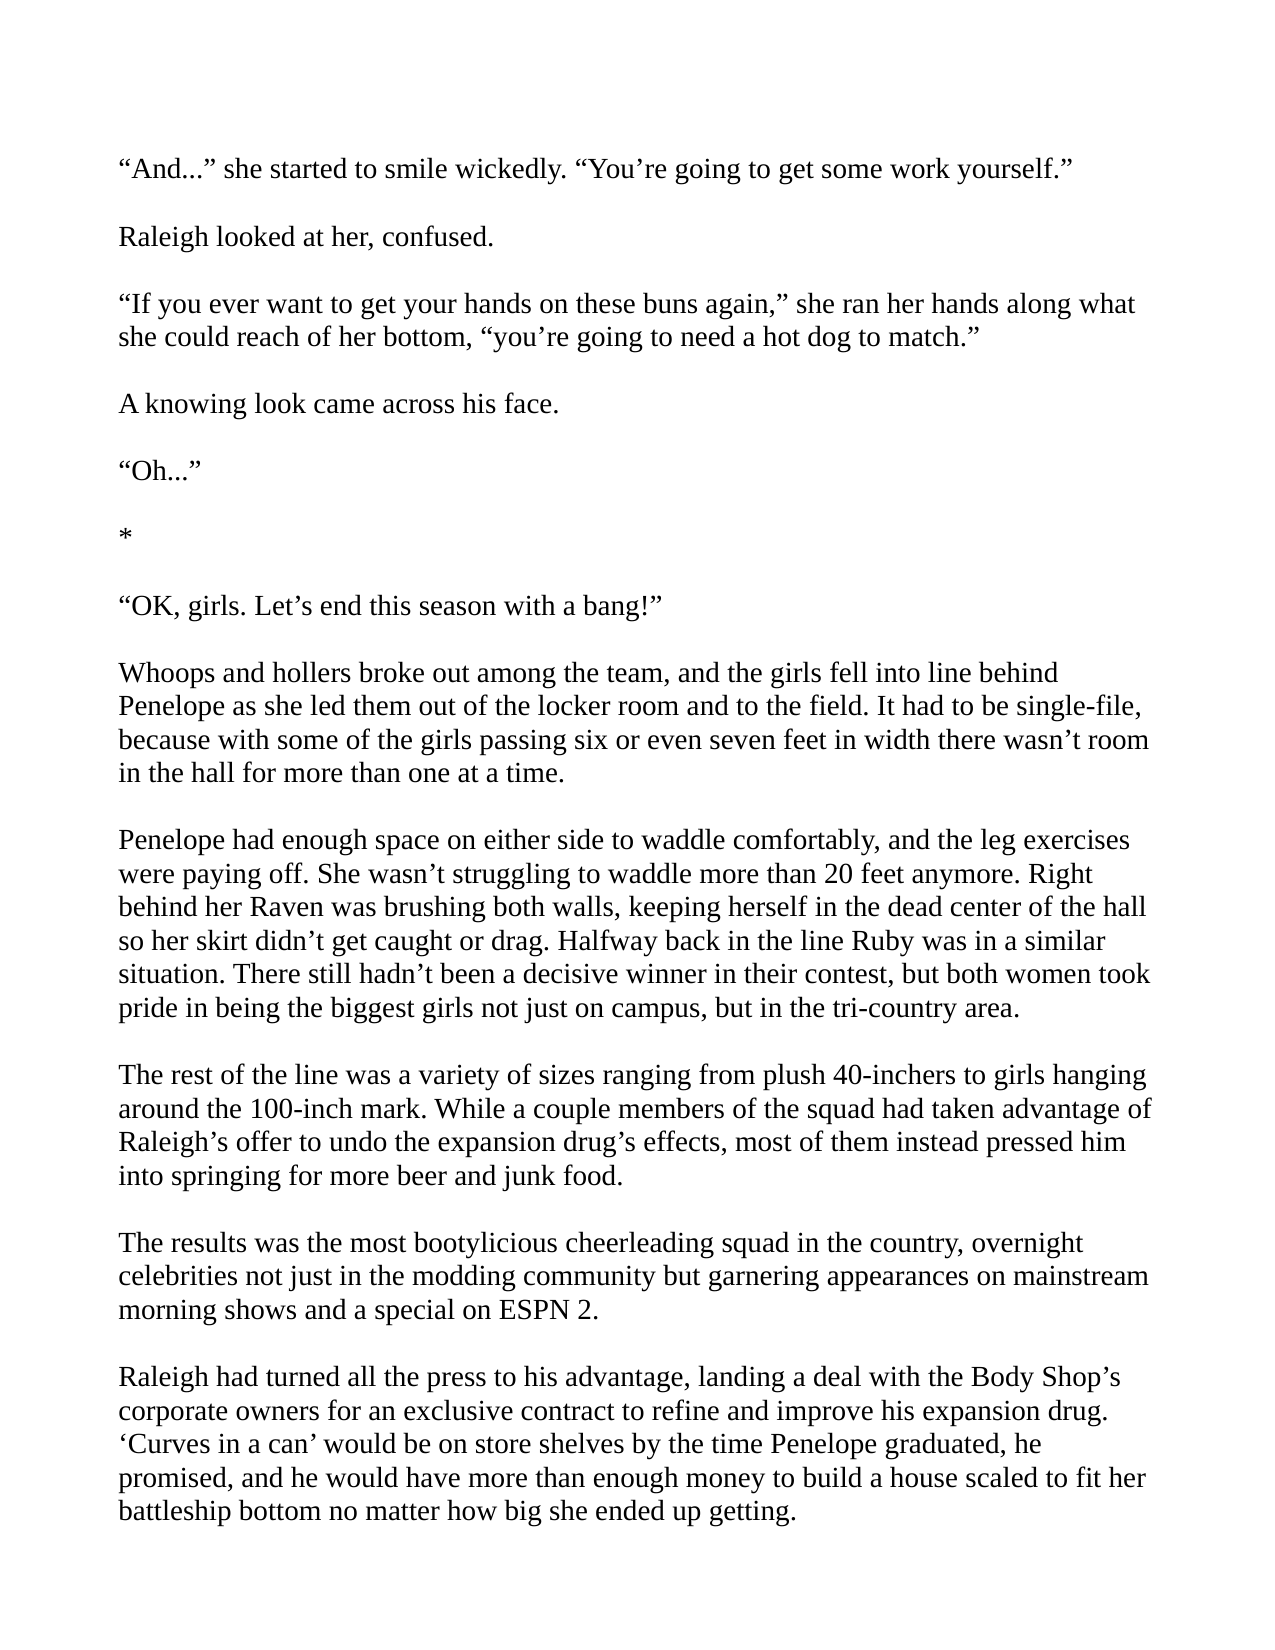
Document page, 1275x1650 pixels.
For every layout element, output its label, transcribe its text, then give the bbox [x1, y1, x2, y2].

text “Oh...” [118, 453, 1157, 487]
text Raleigh had turned all the press to his advantage, landing a deal with the Body Shop’s corporate owners for an exclusive contract to refine and improve his expansion drug. ‘Curves in a can’ would be on store shelves by the time Penelope graduated, he promised, and he would have more than enough money to build a house scaled to fit her battleship bottom no matter how big she ended up getting. [118, 1359, 1157, 1527]
text Whoops and hollers broke out among the team, and the girls fell into line behind Penelope as she led them out of the locker room and to the field. It had to be single-file, because with some of the girls passing six or even seven feet in width there wasn’t room in the hall for more than one at a time. [118, 655, 1157, 789]
text The rest of the line was a variety of sizes ranging from plush 40-inchers to girls hanging around the 100-inch mark. While a couple members of the squad had taken advantage of Raleigh’s offer to undo the expansion drug’s effects, most of them instead pressed him into springing for more beer and junk food. [118, 1057, 1157, 1191]
text Penelope had enough space on either side to waddle comfortably, and the leg exercises were paying off. She wasn’t struggling to waddle more than 20 feet anymore. Right behind her Raven was brushing both walls, keeping herself in the dead center of the hall so her skirt didn’t get caught or drag. Halfway back in the line Ruby was in a similar situation. There still hadn’t been a decisive winner in their contest, but both women took pride in being the biggest girls not just on campus, but in the tri-country area. [118, 822, 1157, 1024]
text “If you ever want to get your hands on these buns again,” she ran her hands along what she could reach of her bottom, “you’re going to need a hot dog to match.” [118, 286, 1157, 353]
text Raleigh looked at her, confused. [118, 219, 1157, 252]
text The results was the most bootylicious cheerleading squad in the country, overnight celebrities not just in the modding community but garnering appearances on mainstream morning shows and a special on ESPN 2. [118, 1225, 1157, 1326]
text “And...” she started to smile wickedly. “You’re going to get some work yourself.” [118, 152, 1157, 185]
text A knowing look came across his face. [118, 386, 1157, 420]
text * [118, 521, 1157, 554]
text “OK, girls. Let’s end this season with a bang!” [118, 588, 1157, 621]
